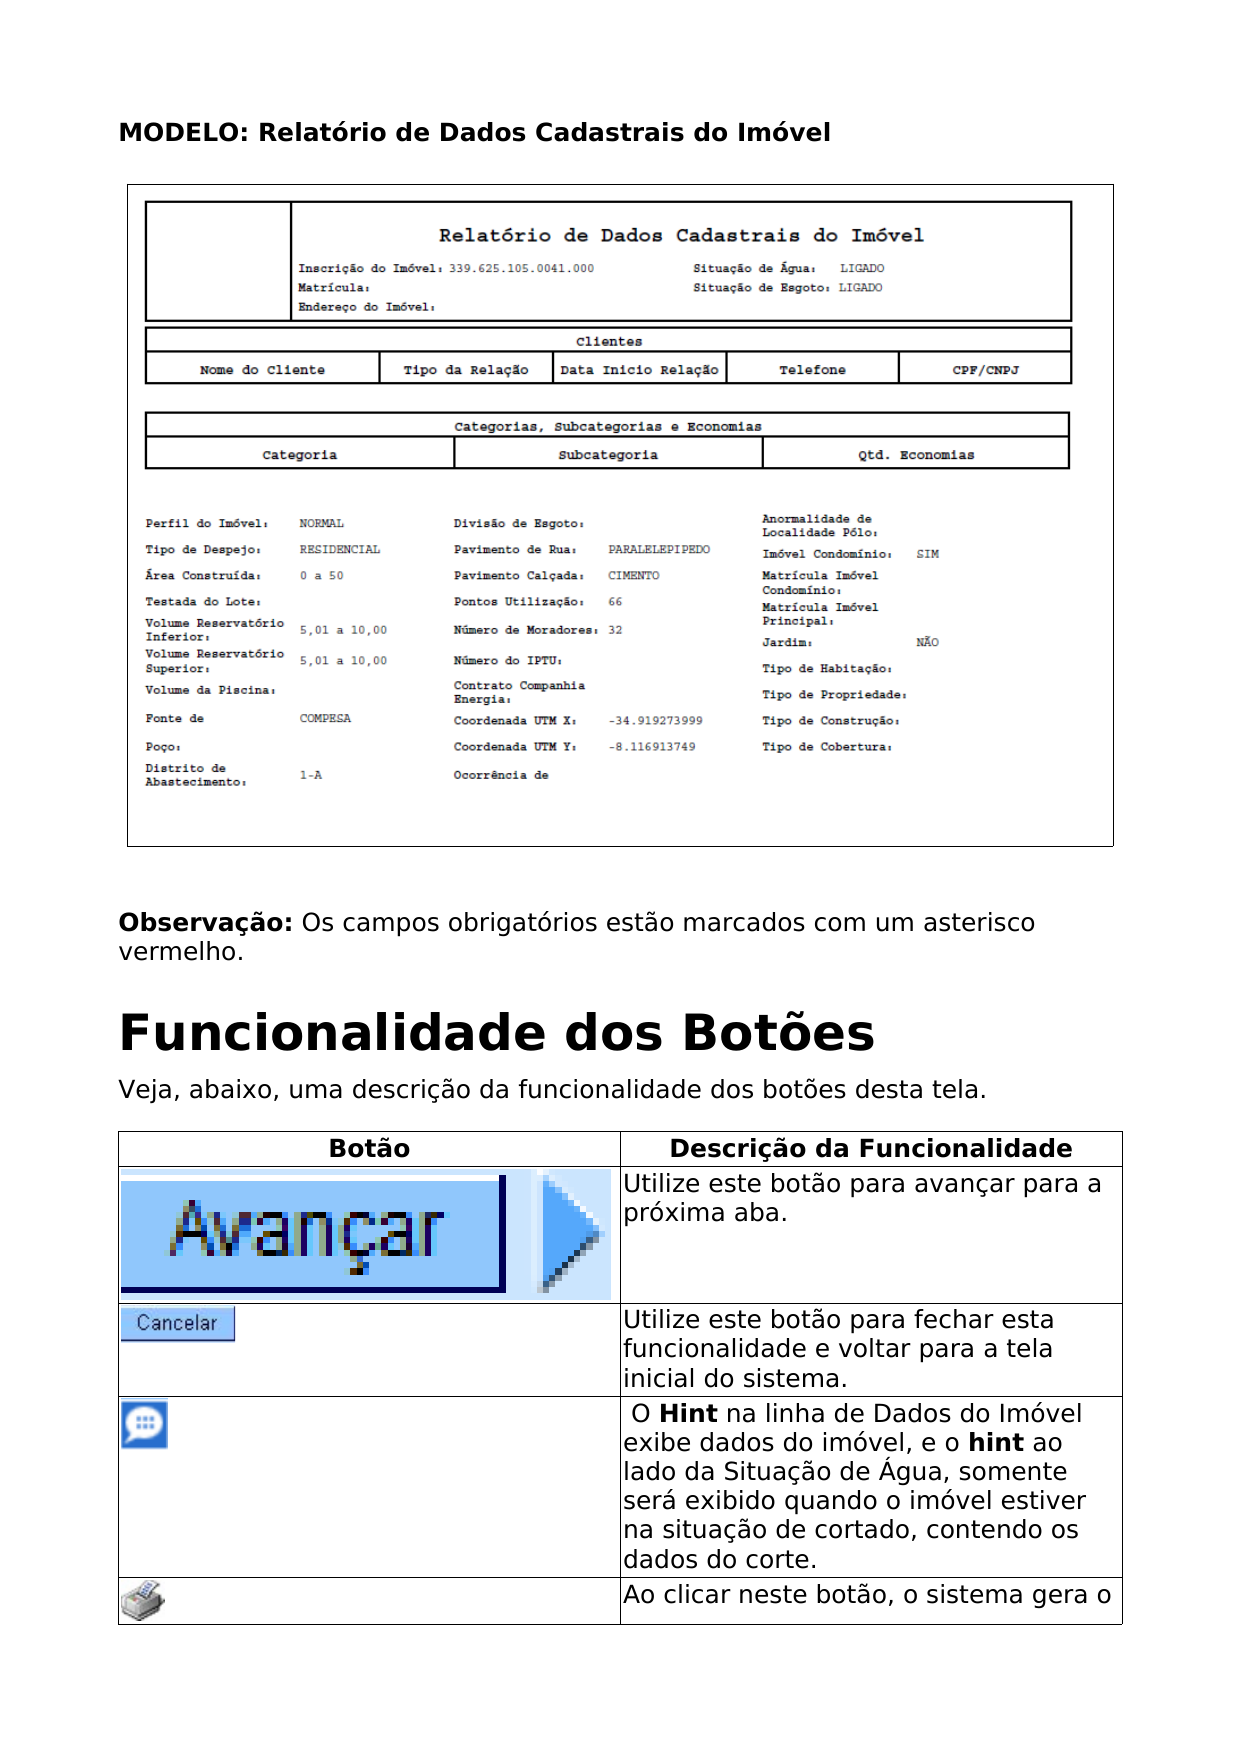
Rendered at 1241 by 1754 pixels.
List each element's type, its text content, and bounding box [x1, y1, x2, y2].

table_header Descrição da Funcionalidade [621, 1132, 1122, 1166]
table_cell [119, 1397, 620, 1577]
subtitle Funcionalidade dos Botões [118, 1004, 1122, 1062]
table_cell Utilize este botão para avançar para a próxima aba. [621, 1167, 1122, 1302]
table_header [128, 185, 1113, 846]
subtitle MODELO: Relatório de Dados Cadastrais do Imóvel [118, 118, 1122, 147]
table_header Botão [119, 1132, 620, 1166]
picture [121, 1169, 618, 1300]
text Observação: Os campos obrigatórios estão marcados com um asterisco vermelho. [118, 908, 1122, 967]
text Veja, abaixo, uma descrição da funcionalidade dos botões desta tela. [118, 1075, 1122, 1104]
table_cell [119, 1304, 620, 1396]
table_cell Utilize este botão para fechar esta funcionalidade e voltar para a tela inicial do sistema. [621, 1304, 1122, 1396]
table_cell O Hint na linha de Dados do Imóvel exibe dados do imóvel, e o hint ao lado da Situação de Água, somente será exibido quando o imóvel estiver na situação de cortado, contendo os dados do corte. [621, 1397, 1122, 1577]
picture [121, 1398, 168, 1451]
table_cell Ao clicar neste botão, o sistema gera o [621, 1578, 1122, 1623]
picture [121, 1580, 165, 1621]
table_cell [119, 1578, 620, 1623]
picture [129, 186, 1111, 814]
picture [121, 1305, 236, 1343]
